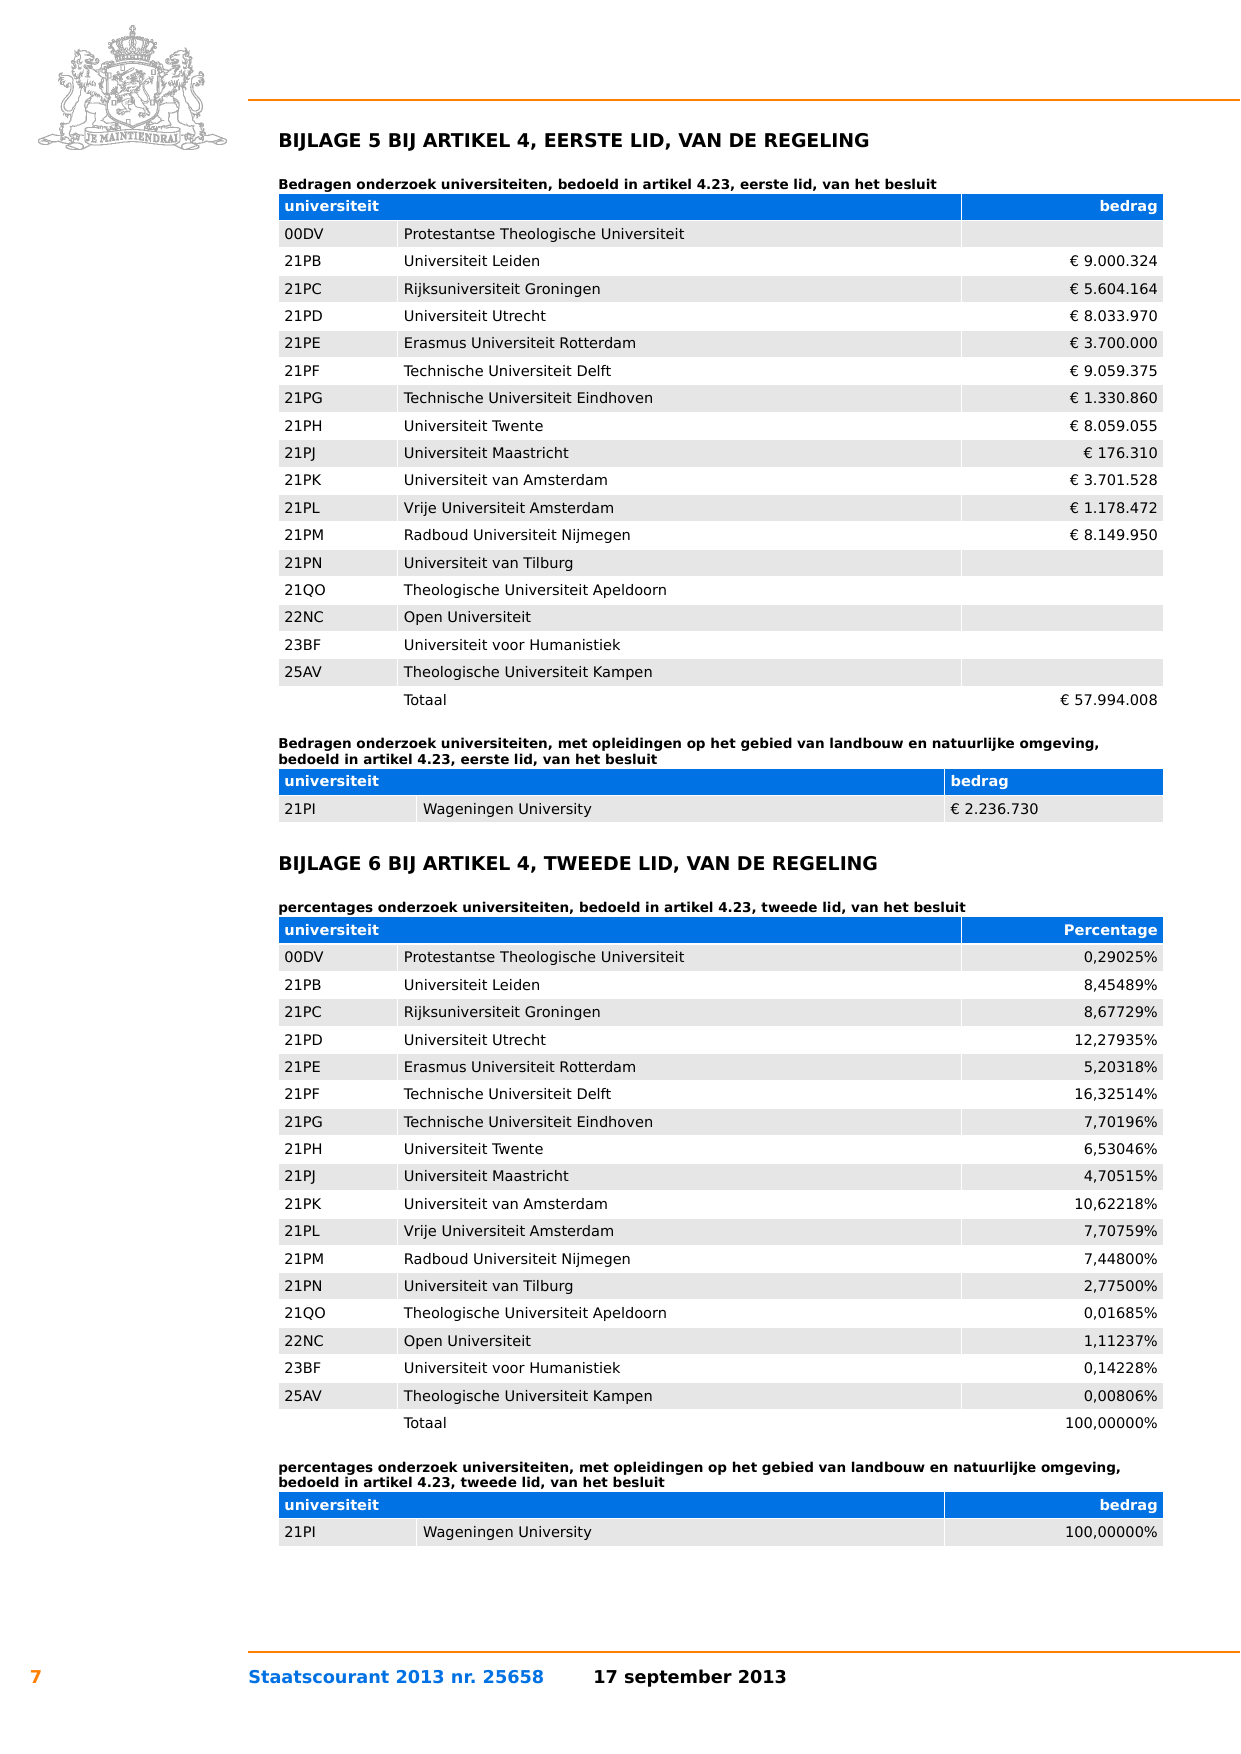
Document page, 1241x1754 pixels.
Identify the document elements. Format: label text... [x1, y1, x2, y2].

table_cell Universiteit Twente [398, 413, 961, 439]
table_cell [962, 605, 1163, 631]
subtitle BIJLAGE 5 BIJ ARTIKEL 4, EERSTE LID, VAN DE REGELING [278, 130, 1163, 152]
table_cell Technische Universiteit Eindhoven [398, 385, 961, 412]
table_header percentages onderzoek universiteiten, met opleidingen op het gebied van landbouw en natuurlijke omgeving, bedoeld in artikel 4.23, tweede lid, van het besluit [278, 1460, 1163, 1491]
table_cell Wageningen University [417, 796, 944, 822]
table_cell 21PK [279, 468, 397, 494]
table_cell € 2.236.730 [945, 796, 1163, 822]
table_cell Rijksuniversiteit Groningen [398, 276, 961, 302]
table_cell Theologische Universiteit Kampen [398, 1383, 961, 1409]
table_cell 21QO [279, 577, 397, 603]
table_cell Universiteit van Tilburg [398, 1273, 961, 1299]
table_cell Universiteit van Tilburg [398, 550, 961, 576]
table_cell Universiteit Twente [398, 1136, 961, 1163]
table_cell € 9.059.375 [962, 358, 1163, 384]
table_cell bedrag [945, 769, 1163, 795]
table_cell Erasmus Universiteit Rotterdam [398, 331, 961, 357]
table_cell Percentage [962, 917, 1163, 943]
table_cell universiteit [279, 917, 961, 943]
table_cell € 9.000.324 [962, 249, 1163, 275]
table_cell 7,44800% [962, 1246, 1163, 1272]
table_cell 0,01685% [962, 1301, 1163, 1327]
table_cell [962, 577, 1163, 603]
table_cell 0,29025% [962, 945, 1163, 971]
table_cell 21PC [279, 276, 397, 302]
table_cell 21PF [279, 1081, 397, 1108]
table_cell Universiteit van Amsterdam [398, 468, 961, 494]
table_cell € 57.994.008 [962, 687, 1163, 713]
table_cell 21PN [279, 1273, 397, 1299]
table_cell Vrije Universiteit Amsterdam [398, 1219, 961, 1245]
table_cell universiteit [279, 194, 961, 220]
table_cell 21PJ [279, 440, 397, 467]
table_cell 8,67729% [962, 999, 1163, 1026]
table_cell Open Universiteit [398, 605, 961, 631]
table_cell Universiteit Leiden [398, 972, 961, 998]
table_cell 22NC [279, 1328, 397, 1354]
table_cell 21PC [279, 999, 397, 1026]
table_cell 21PB [279, 972, 397, 998]
table_cell 23BF [279, 1355, 397, 1382]
table_cell 1,11237% [962, 1328, 1163, 1354]
table_cell 21PJ [279, 1164, 397, 1190]
table_cell Theologische Universiteit Apeldoorn [398, 577, 961, 603]
table_cell € 5.604.164 [962, 276, 1163, 302]
table_cell 7,70196% [962, 1109, 1163, 1135]
table_cell € 8.033.970 [962, 303, 1163, 329]
table_cell Technische Universiteit Eindhoven [398, 1109, 961, 1135]
table_cell 100,00000% [945, 1519, 1163, 1546]
table_cell € 3.700.000 [962, 331, 1163, 357]
table_cell 21PK [279, 1191, 397, 1217]
table_header Bedragen onderzoek universiteiten, bedoeld in artikel 4.23, eerste lid, van het besluit [278, 177, 1163, 193]
table_cell [962, 550, 1163, 576]
table_cell Universiteit Utrecht [398, 1027, 961, 1053]
table_cell 4,70515% [962, 1164, 1163, 1190]
table_cell Technische Universiteit Delft [398, 1081, 961, 1108]
table_cell 7,70759% [962, 1219, 1163, 1245]
table_cell [962, 221, 1163, 247]
table_cell Universiteit voor Humanistiek [398, 632, 961, 658]
table_cell Open Universiteit [398, 1328, 961, 1354]
table_cell 21PM [279, 523, 397, 549]
table_cell 0,00806% [962, 1383, 1163, 1409]
table_cell 25AV [279, 659, 397, 686]
table_cell Universiteit van Amsterdam [398, 1191, 961, 1217]
table_cell Universiteit Utrecht [398, 303, 961, 329]
table_cell 23BF [279, 632, 397, 658]
table_header percentages onderzoek universiteiten, bedoeld in artikel 4.23, tweede lid, van het besluit [278, 900, 1163, 916]
table_cell 16,32514% [962, 1081, 1163, 1108]
table_header Bedragen onderzoek universiteiten, met opleidingen op het gebied van landbouw en natuurlijke omgeving, bedoeld in artikel 4.23, eerste lid, van het besluit [278, 736, 1163, 767]
table_cell 21PH [279, 413, 397, 439]
table_cell Protestantse Theologische Universiteit [398, 945, 961, 971]
table_cell 00DV [279, 221, 397, 247]
table_cell Theologische Universiteit Apeldoorn [398, 1301, 961, 1327]
table_cell [962, 632, 1163, 658]
table_cell 21PI [279, 1519, 416, 1546]
table_cell Vrije Universiteit Amsterdam [398, 495, 961, 521]
table_cell bedrag [962, 194, 1163, 220]
table_cell 0,14228% [962, 1355, 1163, 1382]
table_cell 10,62218% [962, 1191, 1163, 1217]
table_cell Theologische Universiteit Kampen [398, 659, 961, 686]
table_cell Technische Universiteit Delft [398, 358, 961, 384]
table_cell Universiteit voor Humanistiek [398, 1355, 961, 1382]
table_cell € 8.149.950 [962, 523, 1163, 549]
table_cell universiteit [279, 769, 944, 795]
table_cell 21PN [279, 550, 397, 576]
table_cell € 3.701.528 [962, 468, 1163, 494]
table_cell 100,00000% [962, 1410, 1163, 1437]
table_cell 22NC [279, 605, 397, 631]
subtitle BIJLAGE 6 BIJ ARTIKEL 4, TWEEDE LID, VAN DE REGELING [278, 853, 1163, 875]
table_cell 21PI [279, 796, 416, 822]
table_cell bedrag [945, 1492, 1163, 1518]
table_cell 21PE [279, 1054, 397, 1080]
table_cell 21PD [279, 303, 397, 329]
table_cell 2,77500% [962, 1273, 1163, 1299]
table_cell 21PG [279, 1109, 397, 1135]
table_cell € 176.310 [962, 440, 1163, 467]
table_cell Erasmus Universiteit Rotterdam [398, 1054, 961, 1080]
table_cell Totaal [398, 687, 961, 713]
table_cell 21PB [279, 249, 397, 275]
table_cell 25AV [279, 1383, 397, 1409]
table_cell 21QO [279, 1301, 397, 1327]
table_cell Protestantse Theologische Universiteit [398, 221, 961, 247]
table_cell Wageningen University [417, 1519, 944, 1546]
picture [38, 25, 227, 150]
table_cell 21PE [279, 331, 397, 357]
table_cell Universiteit Maastricht [398, 1164, 961, 1190]
table_cell € 1.178.472 [962, 495, 1163, 521]
table_cell Radboud Universiteit Nijmegen [398, 1246, 961, 1272]
table_cell 00DV [279, 945, 397, 971]
table_cell 21PL [279, 1219, 397, 1245]
table_cell 21PM [279, 1246, 397, 1272]
table_cell € 1.330.860 [962, 385, 1163, 412]
table_cell [279, 687, 397, 713]
table_cell Universiteit Leiden [398, 249, 961, 275]
table_cell universiteit [279, 1492, 944, 1518]
table_cell Rijksuniversiteit Groningen [398, 999, 961, 1026]
table_cell Totaal [398, 1410, 961, 1437]
table_cell Radboud Universiteit Nijmegen [398, 523, 961, 549]
table_cell 21PF [279, 358, 397, 384]
table_cell 12,27935% [962, 1027, 1163, 1053]
table_cell Universiteit Maastricht [398, 440, 961, 467]
table_cell 21PH [279, 1136, 397, 1163]
table_cell 5,20318% [962, 1054, 1163, 1080]
table_cell 21PG [279, 385, 397, 412]
table_cell € 8.059.055 [962, 413, 1163, 439]
table_cell [279, 1410, 397, 1437]
table_cell 6,53046% [962, 1136, 1163, 1163]
table_cell 8,45489% [962, 972, 1163, 998]
table_cell 21PL [279, 495, 397, 521]
table_cell [962, 659, 1163, 686]
table_cell 21PD [279, 1027, 397, 1053]
